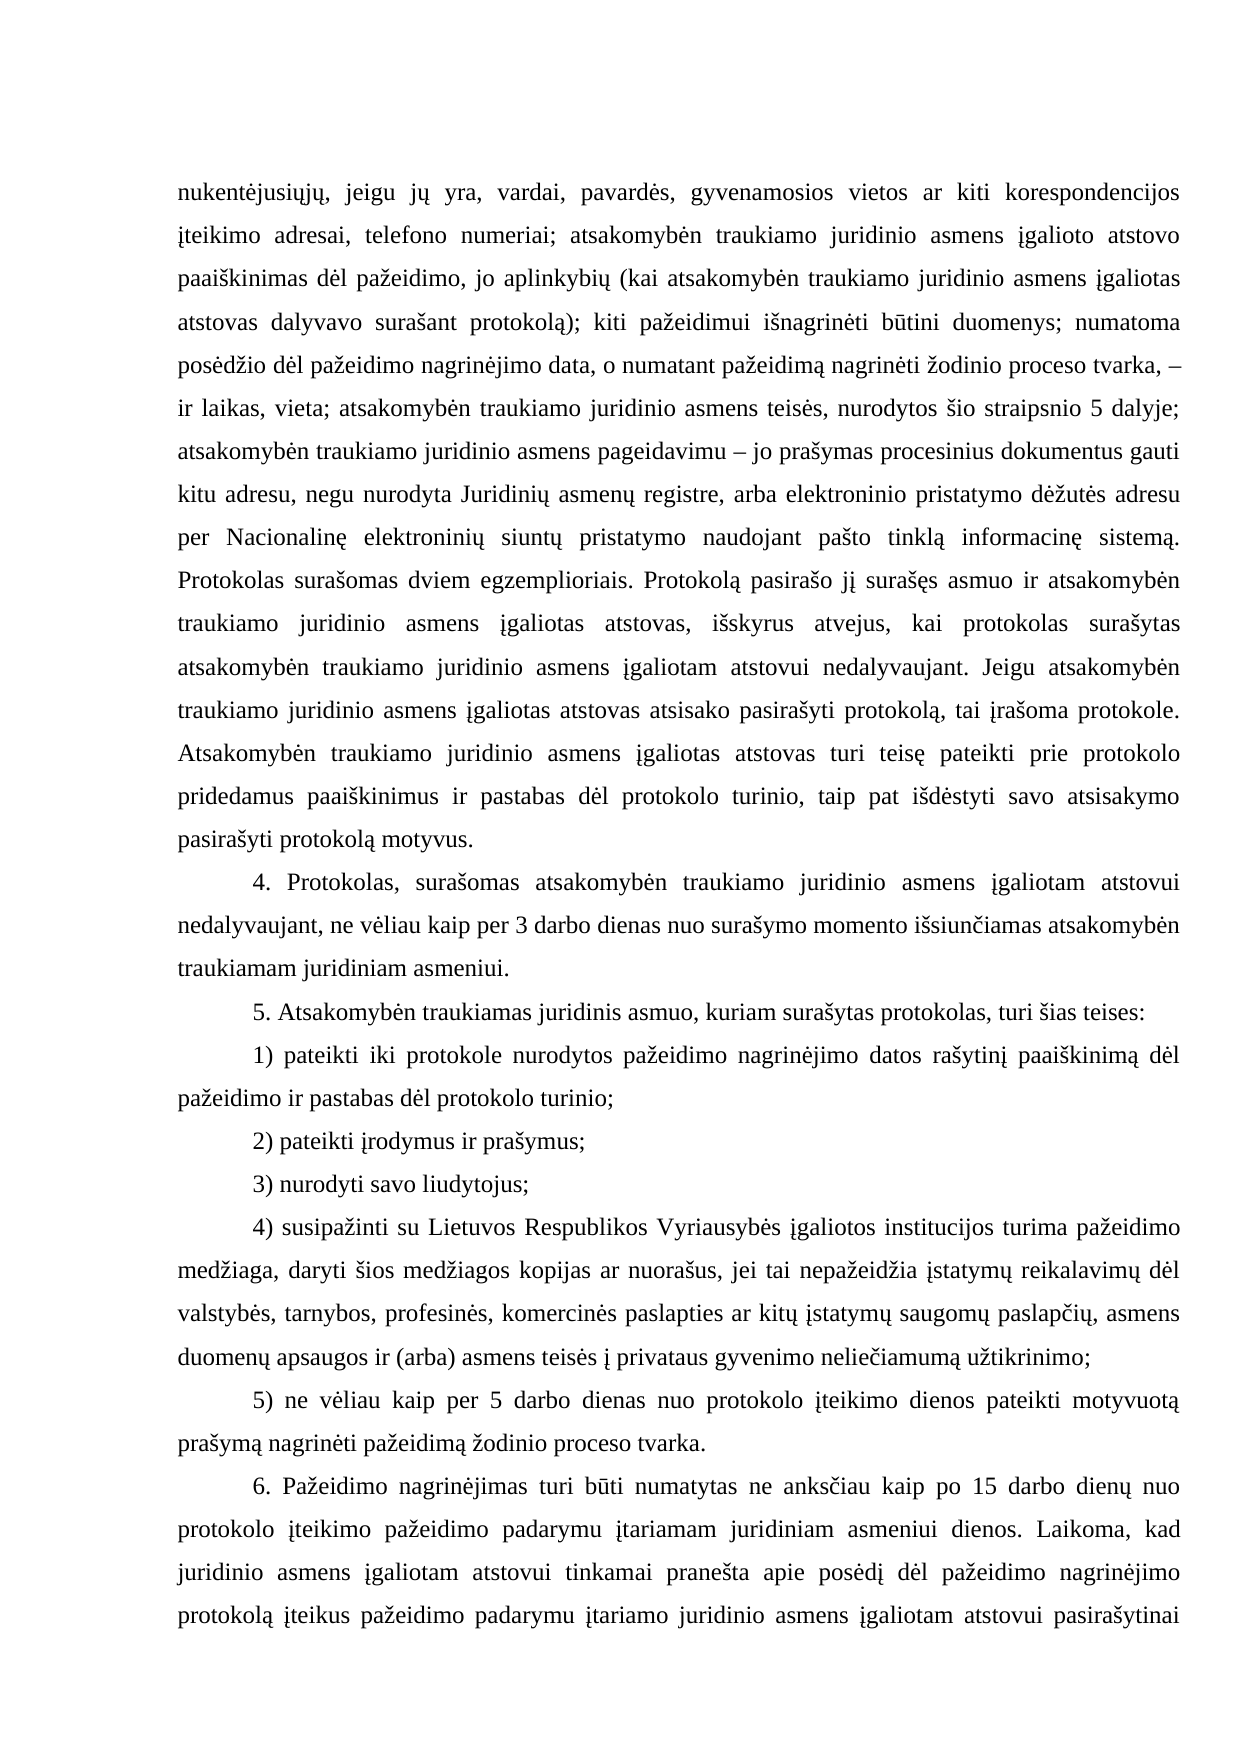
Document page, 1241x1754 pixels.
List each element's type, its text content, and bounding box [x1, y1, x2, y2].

text 5) ne vėliau kaip per 5 darbo dienas nuo protokolo įteikimo dienos pateikti motyvuotą prašymą nagrinėti pažeidimą žodinio proceso tvarka. [177, 1385, 1181, 1457]
text 3) nurodyti savo liudytojus; [177, 1169, 1181, 1198]
text 4. Protokolas, surašomas atsakomybėn traukiamo juridinio asmens įgaliotam atstovui nedalyvaujant, ne vėliau kaip per 3 darbo dienas nuo surašymo momento išsiunčiamas atsakomybėn traukiamam juridiniam asmeniui. [177, 867, 1181, 982]
text 2) pateikti įrodymus ir prašymus; [177, 1126, 1181, 1155]
text nukentėjusiųjų, jeigu jų yra, vardai, pavardės, gyvenamosios vietos ar kiti korespondencijos įteikimo adresai, telefono numeriai; atsakomybėn traukiamo juridinio asmens įgalioto atstovo paaiškinimas dėl pažeidimo, jo aplinkybių (kai atsakomybėn traukiamo juridinio asmens įgaliotas atstovas dalyvavo surašant protokolą); kiti pažeidimui išnagrinėti būtini duomenys; numatoma posėdžio dėl pažeidimo nagrinėjimo data, o numatant pažeidimą nagrinėti žodinio proceso tvarka, – ir laikas, vieta; atsakomybėn traukiamo juridinio asmens teisės, nurodytos šio straipsnio 5 dalyje; atsakomybėn traukiamo juridinio asmens pageidavimu – jo prašymas procesinius dokumentus gauti kitu adresu, negu nurodyta Juridinių asmenų registre, arba elektroninio pristatymo dėžutės adresu per Nacionalinę elektroninių siuntų pristatymo naudojant pašto tinklą informacinę sistemą. Protokolas surašomas dviem egzemplioriais. Protokolą pasirašo jį surašęs asmuo ir atsakomybėn traukiamo juridinio asmens įgaliotas atstovas, išskyrus atvejus, kai protokolas surašytas atsakomybėn traukiamo juridinio asmens įgaliotam atstovui nedalyvaujant. Jeigu atsakomybėn traukiamo juridinio asmens įgaliotas atstovas atsisako pasirašyti protokolą, tai įrašoma protokole. Atsakomybėn traukiamo juridinio asmens įgaliotas atstovas turi teisę pateikti prie protokolo pridedamus paaiškinimus ir pastabas dėl protokolo turinio, taip pat išdėstyti savo atsisakymo pasirašyti protokolą motyvus. [177, 177, 1181, 853]
text 5. Atsakomybėn traukiamas juridinis asmuo, kuriam surašytas protokolas, turi šias teises: [177, 997, 1181, 1025]
text 6. Pažeidimo nagrinėjimas turi būti numatytas ne anksčiau kaip po 15 darbo dienų nuo protokolo įteikimo pažeidimo padarymu įtariamam juridiniam asmeniui dienos. Laikoma, kad juridinio asmens įgaliotam atstovui tinkamai pranešta apie posėdį dėl pažeidimo nagrinėjimo protokolą įteikus pažeidimo padarymu įtariamo juridinio asmens įgaliotam atstovui pasirašytinai [177, 1471, 1181, 1629]
text 1) pateikti iki protokole nurodytos pažeidimo nagrinėjimo datos rašytinį paaiškinimą dėl pažeidimo ir pastabas dėl protokolo turinio; [177, 1040, 1181, 1112]
text 4) susipažinti su Lietuvos Respublikos Vyriausybės įgaliotos institucijos turima pažeidimo medžiaga, daryti šios medžiagos kopijas ar nuorašus, jei tai nepažeidžia įstatymų reikalavimų dėl valstybės, tarnybos, profesinės, komercinės paslapties ar kitų įstatymų saugomų paslapčių, asmens duomenų apsaugos ir (arba) asmens teisės į privataus gyvenimo neliečiamumą užtikrinimo; [177, 1212, 1181, 1370]
